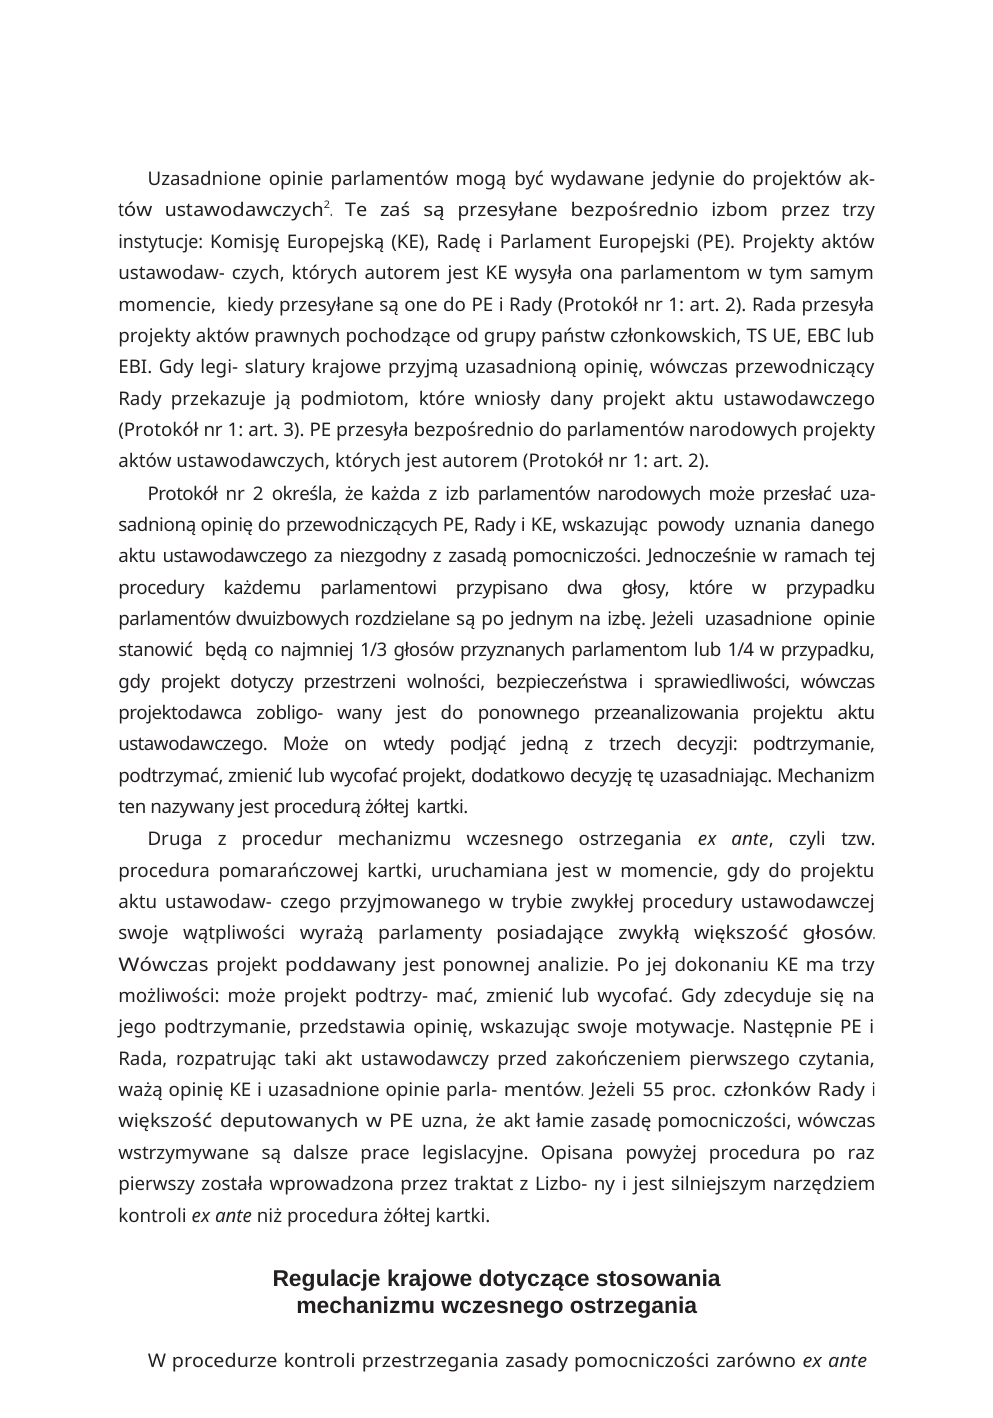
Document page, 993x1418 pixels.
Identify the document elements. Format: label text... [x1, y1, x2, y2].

text W procedurze kontroli przestrzegania zasady pomocniczości zarówno ex ante [148, 1347, 897, 1373]
text Protokół nr 2 określa, że każda z izb parlamentów narodowych może przesłać uza- sadnioną opinię do przewodniczących PE, Rady i KE, wskazując powody uznania danego aktu ustawodawczego za niezgodny z zasadą pomocniczości. Jednocześnie w ramach tej procedury każdemu parlamentowi przypisano dwa głosy, które w przypadku parlamentów dwuizbowych rozdzielane są po jednym na izbę. Jeżeli uzasadnione opinie stanowić będą co najmniej 1/3 głosów przyznanych parlamentom lub 1/4 w przypadku, gdy projekt dotyczy przestrzeni wolności, bezpieczeństwa i sprawiedliwości, wówczas projektodawca zobligo- wany jest do ponownego przeanalizowania projektu aktu ustawodawczego. Może on wtedy podjąć jedną z trzech decyzji: podtrzymanie, podtrzymać, zmienić lub wycofać projekt, dodatkowo decyzję tę uzasadniając. Mechanizm ten nazywany jest procedurą żółtej kartki. [118, 480, 875, 819]
text Uzasadnione opinie parlamentów mogą być wydawane jedynie do projektów ak- tów ustawodawczych2. Te zaś są przesyłane bezpośrednio izbom przez trzy instytucje: Komisję Europejską (KE), Radę i Parlament Europejski (PE). Projekty aktów ustawodaw- czych, których autorem jest KE wysyła ona parlamentom w tym samym momencie, kiedy przesyłane są one do PE i Rady (Protokół nr 1: art. 2). Rada przesyła projekty aktów prawnych pochodzące od grupy państw członkowskich, TS UE, EBC lub EBI. Gdy legi- slatury krajowe przyjmą uzasadnioną opinię, wówczas przewodniczący Rady przekazuje ją podmiotom, które wniosły dany projekt aktu ustawodawczego (Protokół nr 1: art. 3). PE przesyła bezpośrednio do parlamentów narodowych projekty aktów ustawodawczych, których jest autorem (Protokół nr 1: art. 2). [118, 165, 875, 473]
text Druga z procedur mechanizmu wczesnego ostrzegania ex ante, czyli tzw. procedura pomarańczowej kartki, uruchamiana jest w momencie, gdy do projektu aktu ustawodaw- czego przyjmowanego w trybie zwykłej procedury ustawodawczej swoje wątpliwości wyrażą parlamenty posiadające zwykłą większość głosów. Wówczas projekt poddawany jest ponownej analizie. Po jej dokonaniu KE ma trzy możliwości: może projekt podtrzy- mać, zmienić lub wycofać. Gdy zdecyduje się na jego podtrzymanie, przedstawia opinię, wskazując swoje motywacje. Następnie PE i Rada, rozpatrując taki akt ustawodawczy przed zakończeniem pierwszego czytania, ważą opinię KE i uzasadnione opinie parla- mentów. Jeżeli 55 proc. członków Rady i większość deputowanych w PE uzna, że akt łamie zasadę pomocniczości, wówczas wstrzymywane są dalsze prace legislacyjne. Opisana powyżej procedura po raz pierwszy została wprowadzona przez traktat z Lizbo- ny i jest silniejszym narzędziem kontroli ex ante niż procedura żółtej kartki. [118, 826, 875, 1227]
subtitle Regulacje krajowe dotyczące stosowania mechanizmu wczesnego ostrzegania [271, 1265, 722, 1318]
